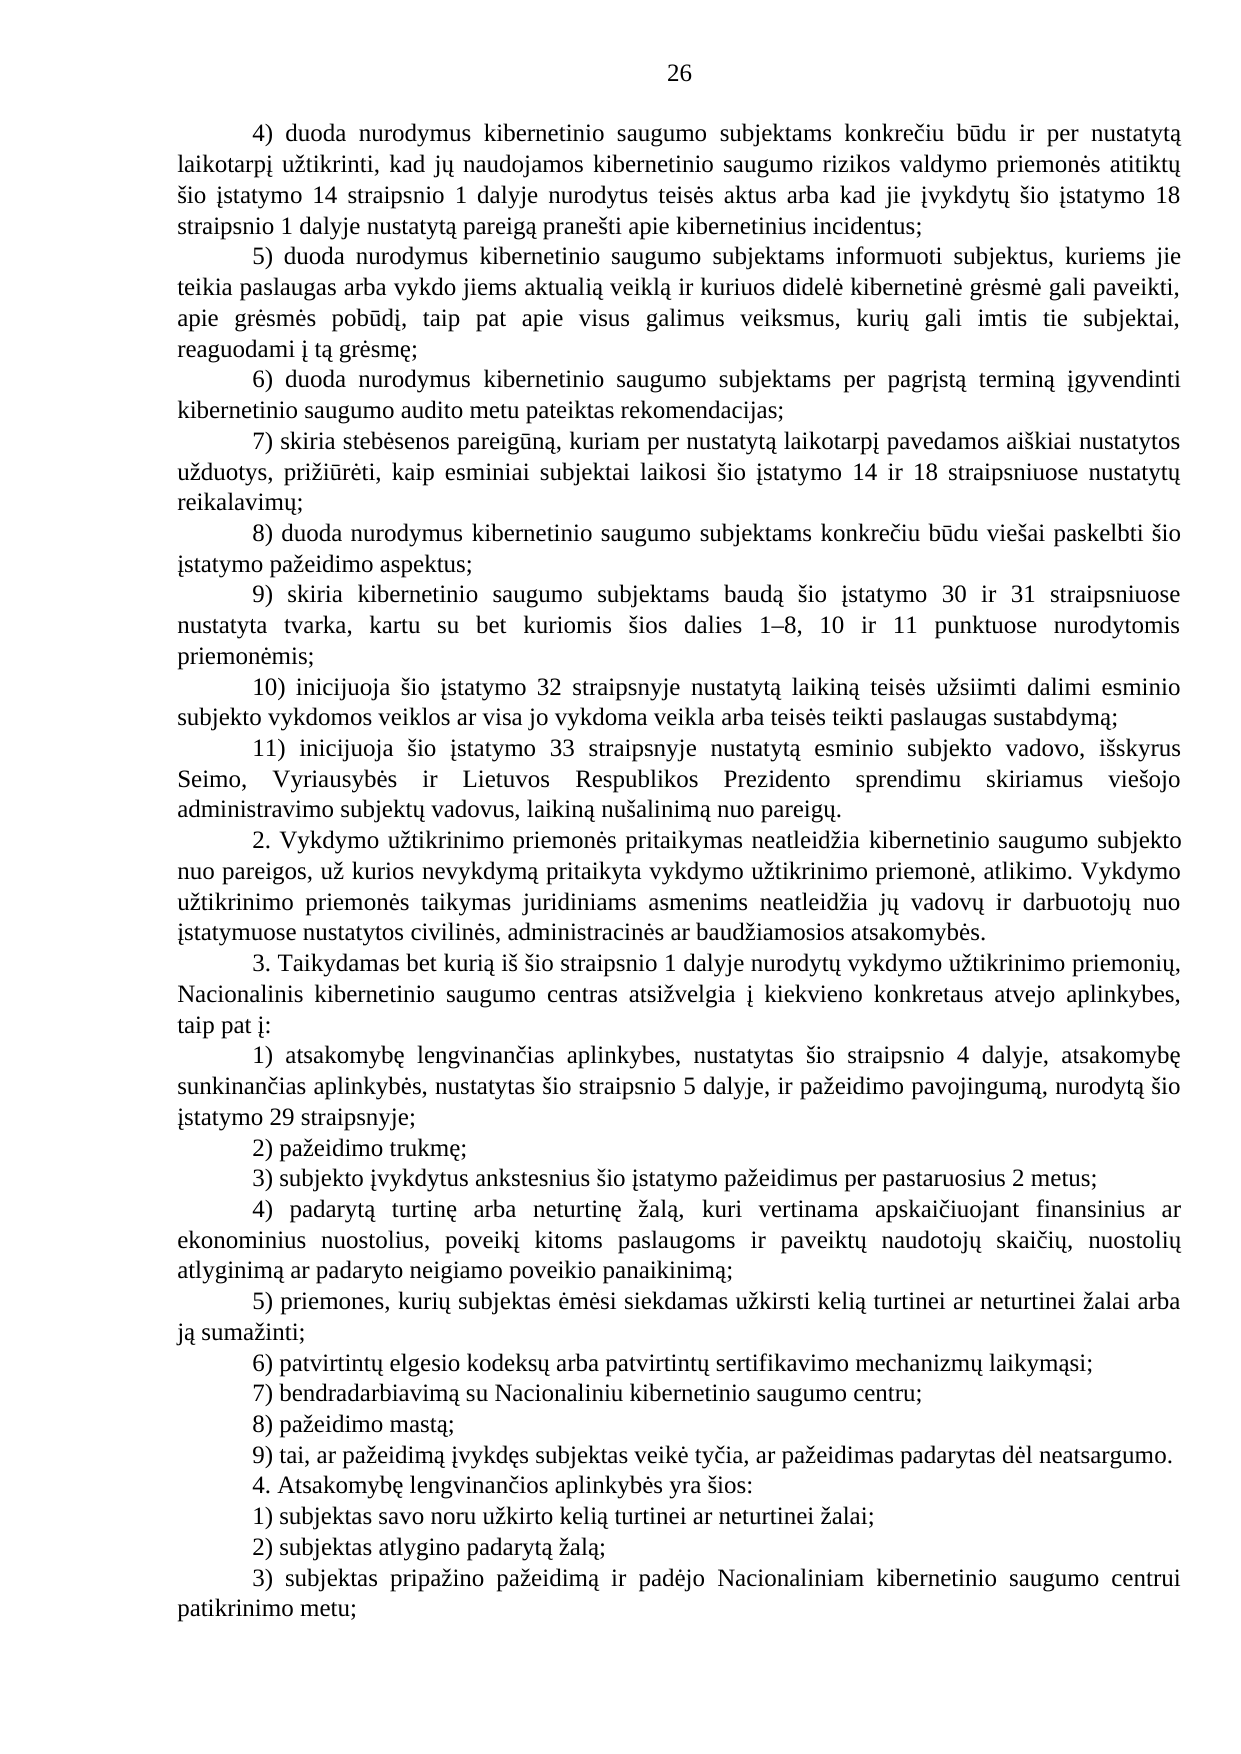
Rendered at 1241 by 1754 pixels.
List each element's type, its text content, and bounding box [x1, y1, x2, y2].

text 7) skiria stebėsenos pareigūną, kuriam per nustatytą laikotarpį pavedamos aiškiai nustatytos užduotys, prižiūrėti, kaip esminiai subjektai laikosi šio įstatymo 14 ir 18 straipsniuose nustatytų reikalavimų; [177, 426, 1182, 516]
text 4. Atsakomybę lengvinančios aplinkybės yra šios: [177, 1471, 1182, 1499]
text 3) subjekto įvykdytus ankstesnius šio įstatymo pažeidimus per pastaruosius 2 metus; [177, 1163, 1182, 1192]
text 6) duoda nurodymus kibernetinio saugumo subjektams per pagrįstą terminą įgyvendinti kibernetinio saugumo audito metu pateiktas rekomendacijas; [177, 364, 1182, 424]
text 4) padarytą turtinę arba neturtinę žalą, kuri vertinama apskaičiuojant finansinius ar ekonominius nuostolius, poveikį kitoms paslaugoms ir paveiktų naudotojų skaičių, nuostolių atlyginimą ar padaryto neigiamo poveikio panaikinimą; [177, 1194, 1182, 1284]
text 1) subjektas savo noru užkirto kelią turtinei ar neturtinei žalai; [177, 1501, 1182, 1530]
text 5) priemones, kurių subjektas ėmėsi siekdamas užkirsti kelią turtinei ar neturtinei žalai arba ją sumažinti; [177, 1286, 1182, 1346]
text 1) atsakomybę lengvinančias aplinkybes, nustatytas šio straipsnio 4 dalyje, atsakomybę sunkinančias aplinkybės, nustatytas šio straipsnio 5 dalyje, ir pažeidimo pavojingumą, nurodytą šio įstatymo 29 straipsnyje; [177, 1040, 1182, 1131]
text 2) pažeidimo trukmę; [177, 1133, 1182, 1161]
text 6) patvirtintų elgesio kodeksų arba patvirtintų sertifikavimo mechanizmų laikymąsi; [177, 1348, 1182, 1376]
text 2) subjektas atlygino padarytą žalą; [177, 1532, 1182, 1561]
text 7) bendradarbiavimą su Nacionaliniu kibernetinio saugumo centru; [177, 1378, 1182, 1407]
text 8) pažeidimo mastą; [177, 1409, 1182, 1438]
text 9) skiria kibernetinio saugumo subjektams baudą šio įstatymo 30 ir 31 straipsniuose nustatyta tvarka, kartu su bet kuriomis šios dalies 1–8, 10 ir 11 punktuose nurodytomis priemonėmis; [177, 579, 1182, 670]
text 10) inicijuoja šio įstatymo 32 straipsnyje nustatytą laikiną teisės užsiimti dalimi esminio subjekto vykdomos veiklos ar visa jo vykdoma veikla arba teisės teikti paslaugas sustabdymą; [177, 672, 1182, 731]
text 11) inicijuoja šio įstatymo 33 straipsnyje nustatytą esminio subjekto vadovo, išskyrus Seimo, Vyriausybės ir Lietuvos Respublikos Prezidento sprendimu skiriamus viešojo administravimo subjektų vadovus, laikiną nušalinimą nuo pareigų. [177, 733, 1182, 823]
text 8) duoda nurodymus kibernetinio saugumo subjektams konkrečiu būdu viešai paskelbti šio įstatymo pažeidimo aspektus; [177, 518, 1182, 577]
text 5) duoda nurodymus kibernetinio saugumo subjektams informuoti subjektus, kuriems jie teikia paslaugas arba vykdo jiems aktualią veiklą ir kuriuos didelė kibernetinė grėsmė gali paveikti, apie grėsmės pobūdį, taip pat apie visus galimus veiksmus, kurių gali imtis tie subjektai, reaguodami į tą grėsmę; [177, 241, 1182, 362]
text 3) subjektas pripažino pažeidimą ir padėjo Nacionaliniam kibernetinio saugumo centrui patikrinimo metu; [177, 1563, 1182, 1622]
text 4) duoda nurodymus kibernetinio saugumo subjektams konkrečiu būdu ir per nustatytą laikotarpį užtikrinti, kad jų naudojamos kibernetinio saugumo rizikos valdymo priemonės atitiktų šio įstatymo 14 straipsnio 1 dalyje nurodytus teisės aktus arba kad jie įvykdytų šio įstatymo 18 straipsnio 1 dalyje nustatytą pareigą pranešti apie kibernetinius incidentus; [177, 118, 1182, 239]
text 3. Taikydamas bet kurią iš šio straipsnio 1 dalyje nurodytų vykdymo užtikrinimo priemonių, Nacionalinis kibernetinio saugumo centras atsižvelgia į kiekvieno konkretaus atvejo aplinkybes, taip pat į: [177, 948, 1182, 1038]
text 2. Vykdymo užtikrinimo priemonės pritaikymas neatleidžia kibernetinio saugumo subjekto nuo pareigos, už kurios nevykdymą pritaikyta vykdymo užtikrinimo priemonė, atlikimo. Vykdymo užtikrinimo priemonės taikymas juridiniams asmenims neatleidžia jų vadovų ir darbuotojų nuo įstatymuose nustatytos civilinės, administracinės ar baudžiamosios atsakomybės. [177, 825, 1182, 946]
text 9) tai, ar pažeidimą įvykdęs subjektas veikė tyčia, ar pažeidimas padarytas dėl neatsargumo. [177, 1440, 1182, 1469]
